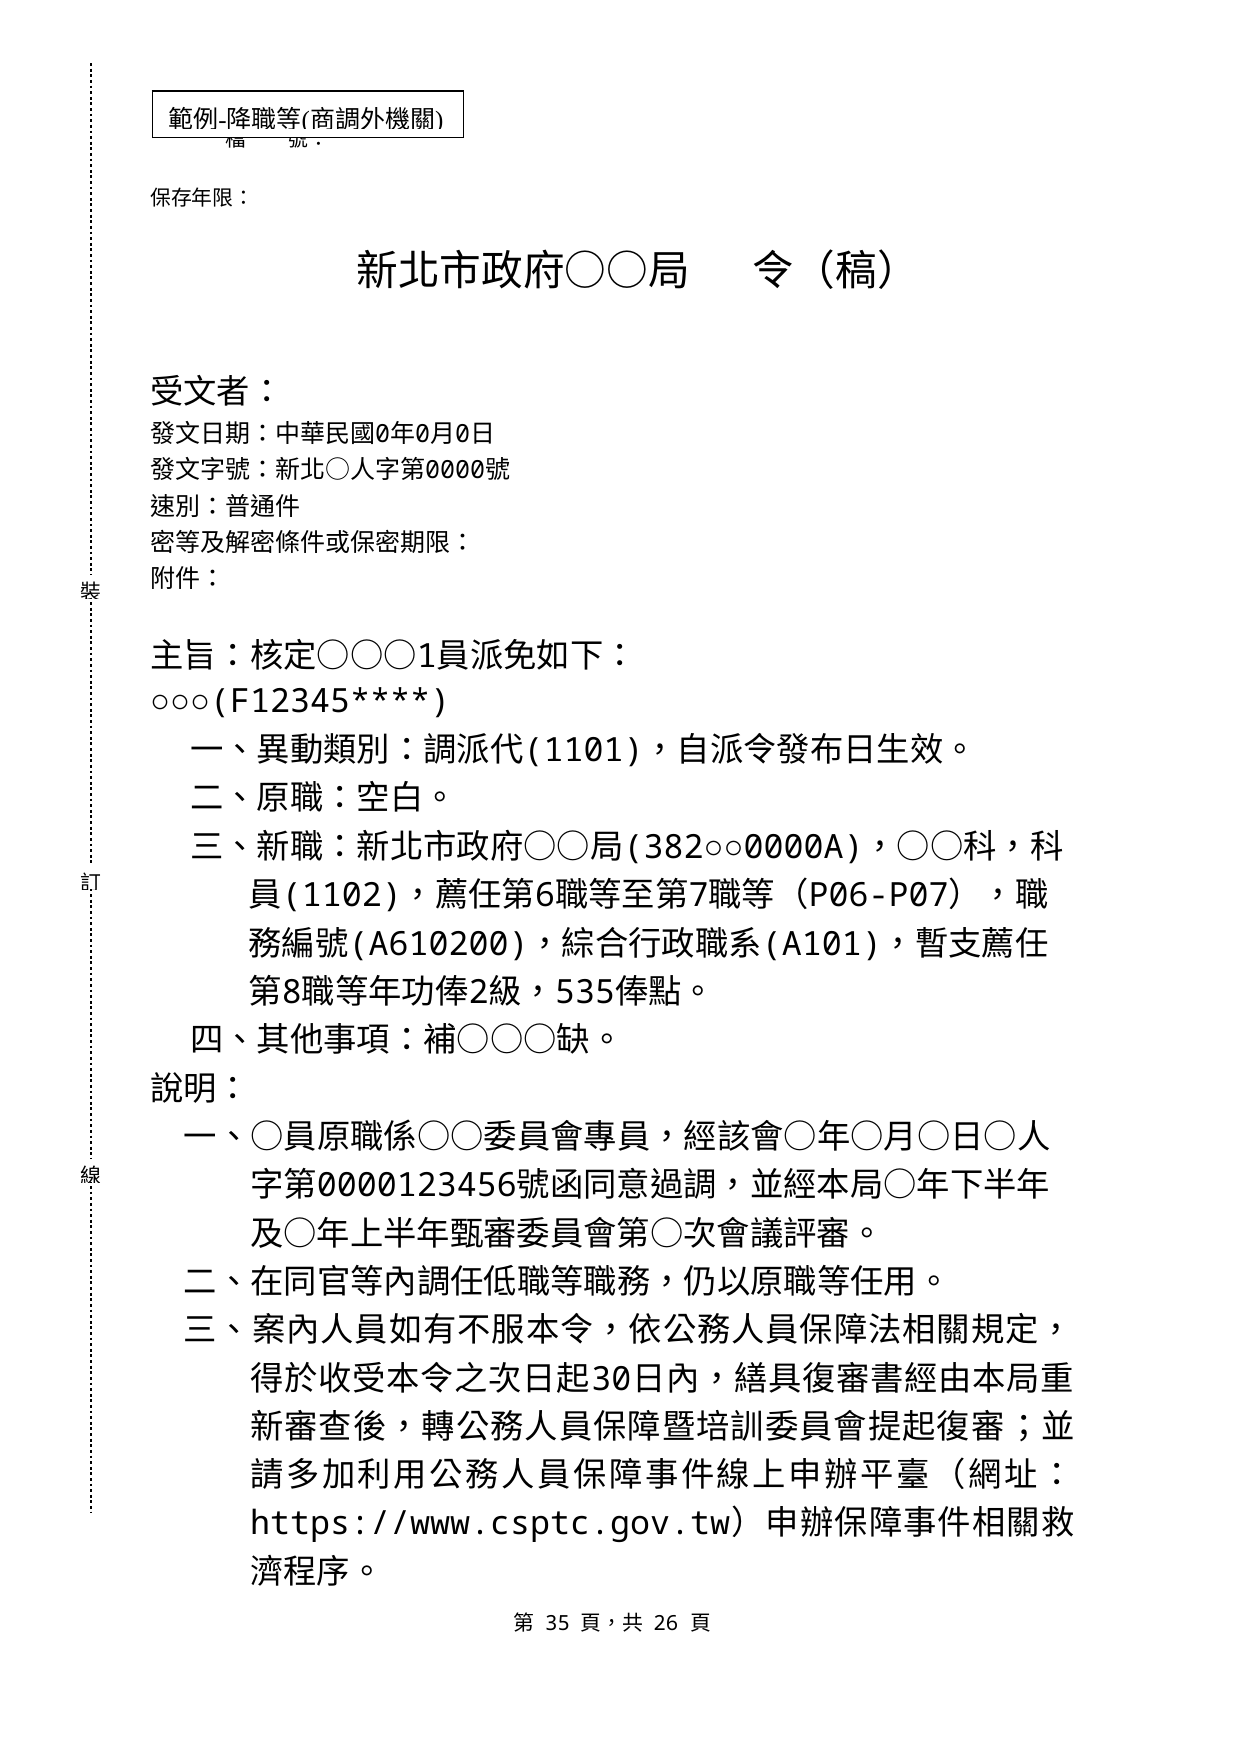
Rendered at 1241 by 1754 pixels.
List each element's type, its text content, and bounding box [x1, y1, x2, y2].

text 範例-降職等(商調外機關) [168, 99, 447, 129]
text 檔 號： [150, 89, 1075, 153]
text 保存年限： [150, 153, 1075, 212]
text ○○○(F12345****) [150, 677, 1075, 723]
text 附件： [150, 558, 1075, 595]
text 四、其他事項：補○○○缺。 [150, 1013, 1075, 1062]
text 密等及解密條件或保密期限： [150, 522, 1075, 558]
text 受文者： [150, 365, 1075, 413]
text 說明： [150, 1062, 1075, 1110]
text 速別：普通件 [150, 486, 1075, 522]
text 一、異動類別：調派代(1101)，自派令發布日生效。 [150, 723, 1075, 771]
text 三、新職：新北市政府○○局(382○○0000A)，○○科，科員(1102)，薦任第6職等至第7職等（P06-P07），職務編號(A610200)，綜合行政職系(A101)，暫支薦任第8職等年功俸2級，535俸點。 [150, 819, 1075, 1013]
text 主旨：核定○○○1員派免如下： [150, 629, 1075, 677]
text 三、案內人員如有不服本令，依公務人員保障法相關規定，得於收受本令之次日起30日內，繕具復審書經由本局重新審查後，轉公務人員保障暨培訓委員會提起復審；並請多加利用公務人員保障事件線上申辦平臺（網址：https://www.csptc.gov.tw）申辦保障事件相關救濟程序。 [183, 1303, 1075, 1593]
text 二、在同官等內調任低職等職務，仍以原職等任用。 [183, 1255, 1075, 1303]
text 新北市政府○○局 令（稿） [150, 237, 1075, 297]
text 發文日期：中華民國0年0月0日 [150, 413, 1075, 450]
text 二、原職：空白。 [150, 771, 1075, 819]
text 發文字號：新北○人字第0000號 [150, 450, 1075, 486]
text 一、○員原職係○○委員會專員，經該會○年○月○日○人字第0000123456號函同意過調，並經本局○年下半年及○年上半年甄審委員會第○次會議評審。 [183, 1110, 1075, 1255]
